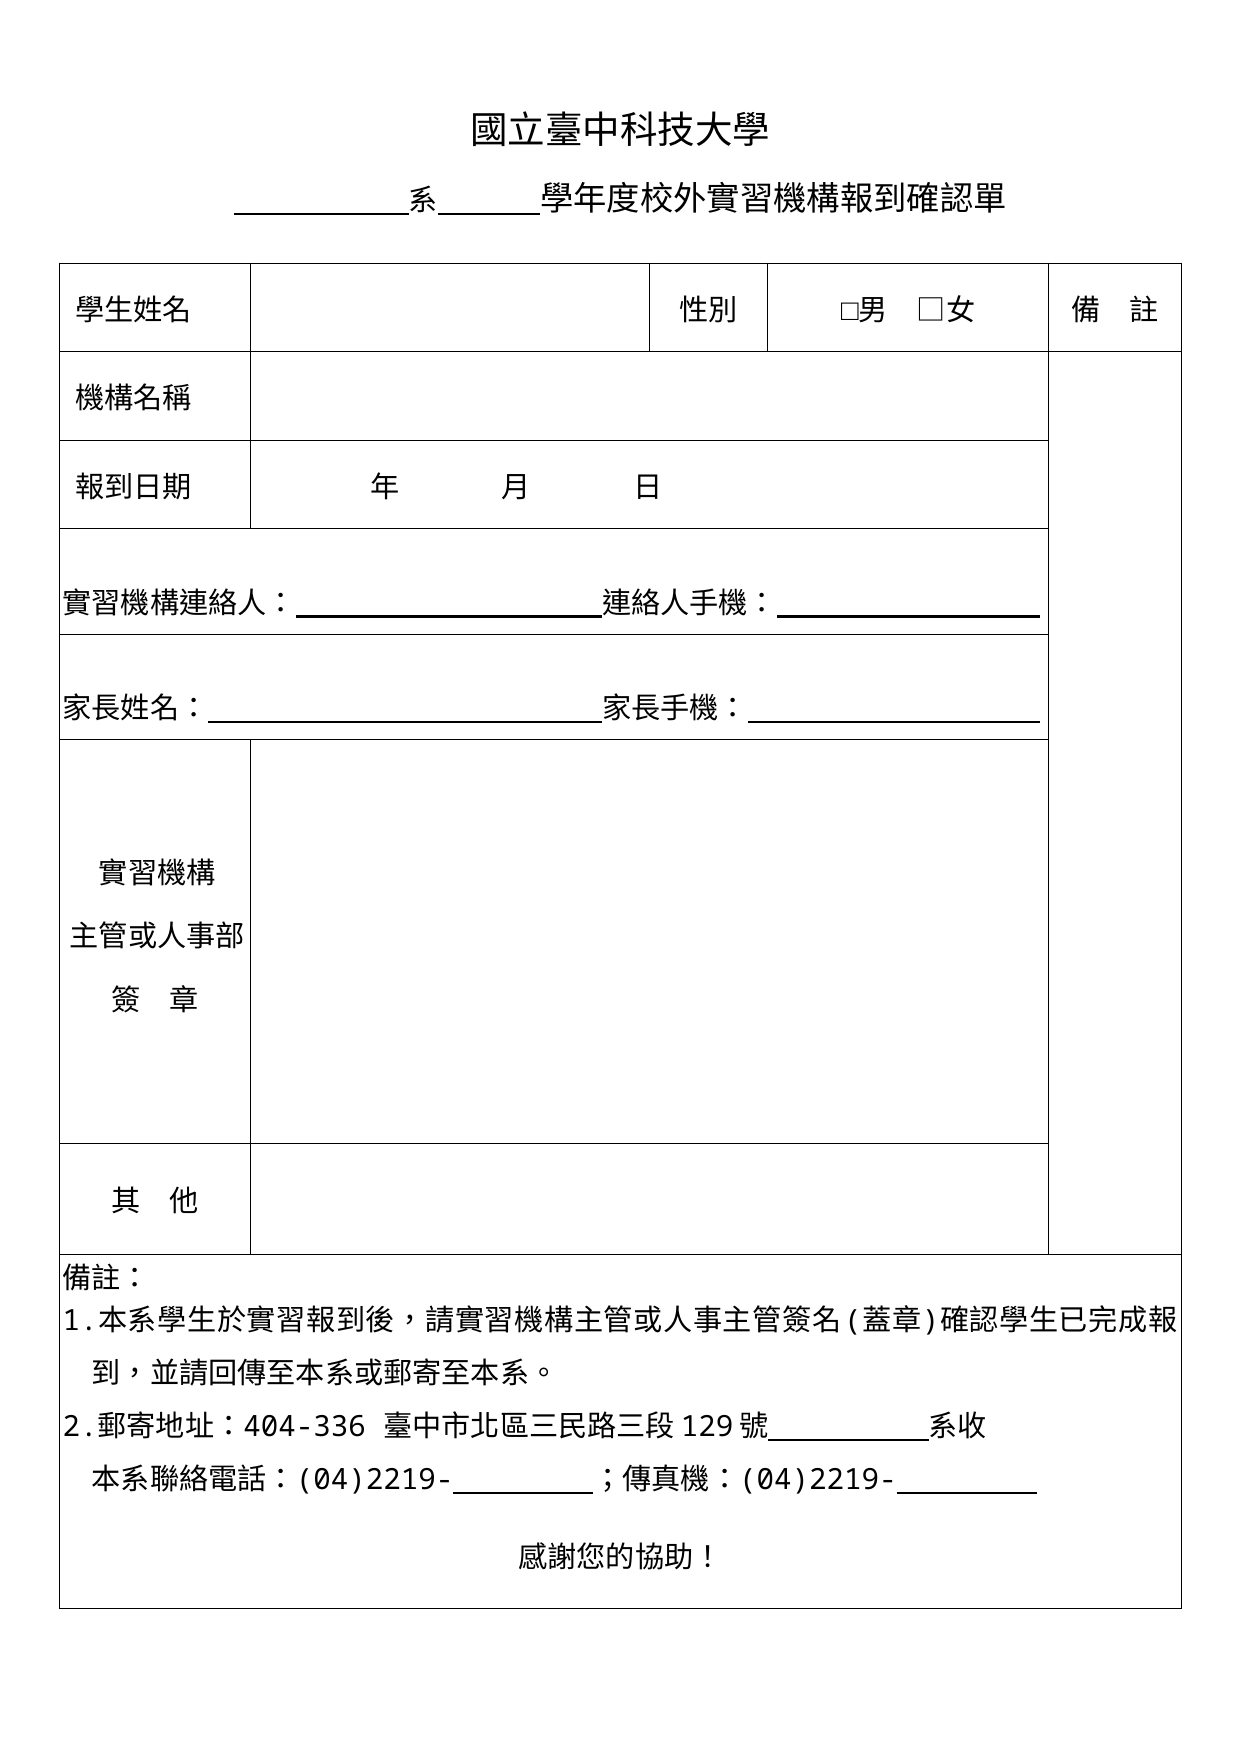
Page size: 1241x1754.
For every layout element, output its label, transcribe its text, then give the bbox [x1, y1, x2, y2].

table_cell 備註： 1.本系學生於實習報到後，請實習機構主管或人事主管簽名(蓋章)確認學生已完成報到，並請回傳至本系或郵寄至本系。 2.郵寄地址：404-336 臺中市北區三民路三段129號 系收 本系聯絡電話：(04)2219- ；傳真機：(04)2219- 感謝您的協助！ [60, 1255, 1181, 1608]
text 系 學年度校外實習機構報到確認單 [89, 154, 1152, 225]
table_cell [1049, 352, 1181, 1253]
table_cell 實習機構 主管或人事部 簽 章 [60, 740, 250, 1142]
text 國立臺中科技大學 [89, 100, 1152, 154]
table_cell 年 月 日 [251, 441, 1048, 528]
table_cell 報到日期 [60, 441, 250, 528]
table_cell [251, 1144, 1048, 1253]
table_header 學生姓名 [60, 264, 250, 351]
table_cell 家長姓名： 家長手機： [60, 635, 1048, 739]
table_cell [251, 740, 1048, 1142]
table_header 備 註 [1049, 264, 1181, 351]
table_cell 機構名稱 [60, 352, 250, 440]
table_header □男 □女 [768, 264, 1048, 351]
table_cell [251, 352, 1048, 440]
table_cell 其 他 [60, 1144, 250, 1253]
table_header [251, 264, 649, 351]
table_cell 實習機構連絡人： 連絡人手機： [60, 529, 1048, 634]
table_header 性別 [650, 264, 767, 351]
